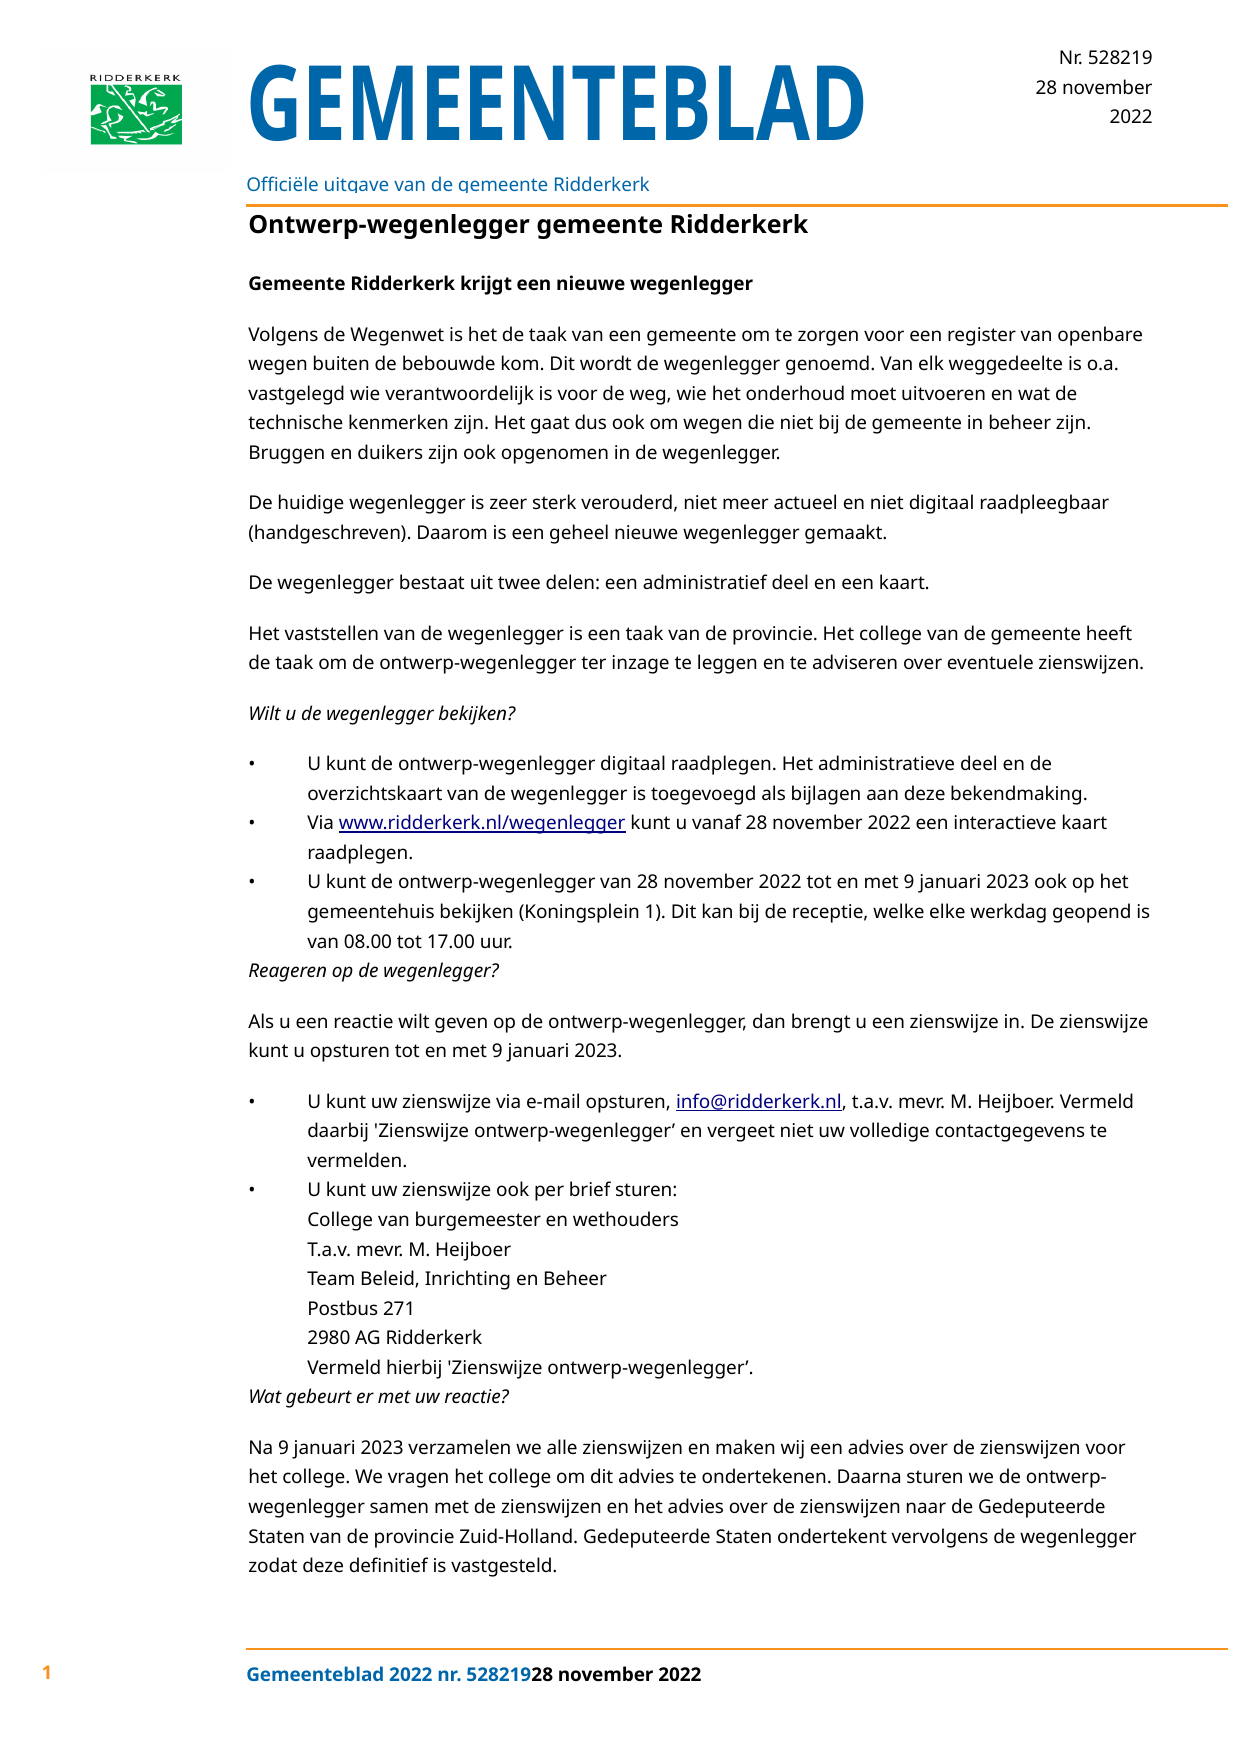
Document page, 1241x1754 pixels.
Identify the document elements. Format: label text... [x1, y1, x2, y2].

text Wilt u de wegenlegger bekijken? [248, 700, 1152, 726]
text Na 9 januari 2023 verzamelen we alle zienswijzen en maken wij een advies over de zienswijzen voor het college. We vragen het college om dit advies te ondertekenen. Daarna sturen we de ontwerp-wegenlegger samen met de zienswijzen en het advies over de zienswijzen naar de Gedeputeerde Staten van de provincie Zuid-Holland. Gedeputeerde Staten ondertekent vervolgens de wegenlegger zodat deze definitief is vastgesteld. [248, 1434, 1152, 1578]
text Reageren op de wegenlegger? [248, 957, 1152, 983]
list Postbus 271 [248, 1295, 1152, 1321]
list U kunt uw zienswijze ook per brief sturen: [248, 1177, 1152, 1202]
text De wegenlegger bestaat uit twee delen: een administratief deel en een kaart. [248, 569, 1152, 595]
text Het vaststellen van de wegenlegger is een taak van de provincie. Het college van de gemeente heeft de taak om de ontwerp-wegenlegger ter inzage te leggen en te adviseren over eventuele zienswijzen. [248, 620, 1152, 675]
text De huidige wegenlegger is zeer sterk verouderd, niet meer actueel en niet digitaal raadpleegbaar (handgeschreven). Daarom is een geheel nieuwe wegenlegger gemaakt. [248, 489, 1152, 545]
list Vermeld hierbij 'Zienswijze ontwerp-wegenlegger’. [248, 1354, 1152, 1380]
list T.a.v. mevr. M. Heijboer [248, 1236, 1152, 1261]
list U kunt uw zienswijze via e-mail opsturen, info@ridderkerk.nl, t.a.v. mevr. M. Heijboer. Vermeld daarbij 'Zienswijze ontwerp-wegenlegger’ en vergeet niet uw volledige contactgegevens te vermelden. [248, 1088, 1152, 1173]
list College van burgemeester en wethouders [248, 1206, 1152, 1232]
picture [41, 47, 231, 172]
text Wat gebeurt er met uw reactie? [248, 1384, 1152, 1409]
list 2980 AG Ridderkerk [248, 1324, 1152, 1350]
list U kunt de ontwerp-wegenlegger van 28 november 2022 tot en met 9 januari 2023 ook op het gemeentehuis bekijken (Koningsplein 1). Dit kan bij de receptie, welke elke werkdag geopend is van 08.00 tot 17.00 uur. [248, 869, 1152, 953]
list Via www.ridderkerk.nl/wegenlegger kunt u vanaf 28 november 2022 een interactieve kaart raadplegen. [248, 809, 1152, 865]
text Als u een reactie wilt geven op de ontwerp-wegenlegger, dan brengt u een zienswijze in. De zienswijze kunt u opsturen tot en met 9 januari 2023. [248, 1008, 1152, 1063]
text Gemeente Ridderkerk krijgt een nieuwe wegenlegger [248, 270, 1152, 296]
list Team Beleid, Inrichting en Beheer [248, 1265, 1152, 1291]
text Ontwerp-wegenlegger gemeente Ridderkerk [248, 207, 1152, 241]
text Volgens de Wegenwet is het de taak van een gemeente om te zorgen voor een register van openbare wegen buiten de bebouwde kom. Dit wordt de wegenlegger genoemd. Van elk weggedeelte is o.a. vastgelegd wie verantwoordelijk is voor de weg, wie het onderhoud moet uitvoeren en wat de technische kenmerken zijn. Het gaat dus ook om wegen die niet bij de gemeente in beheer zijn. Bruggen en duikers zijn ook opgenomen in de wegenlegger. [248, 321, 1152, 465]
list U kunt de ontwerp-wegenlegger digitaal raadplegen. Het administratieve deel en de overzichtskaart van de wegenlegger is toegevoegd als bijlagen aan deze bekendmaking. [248, 750, 1152, 806]
